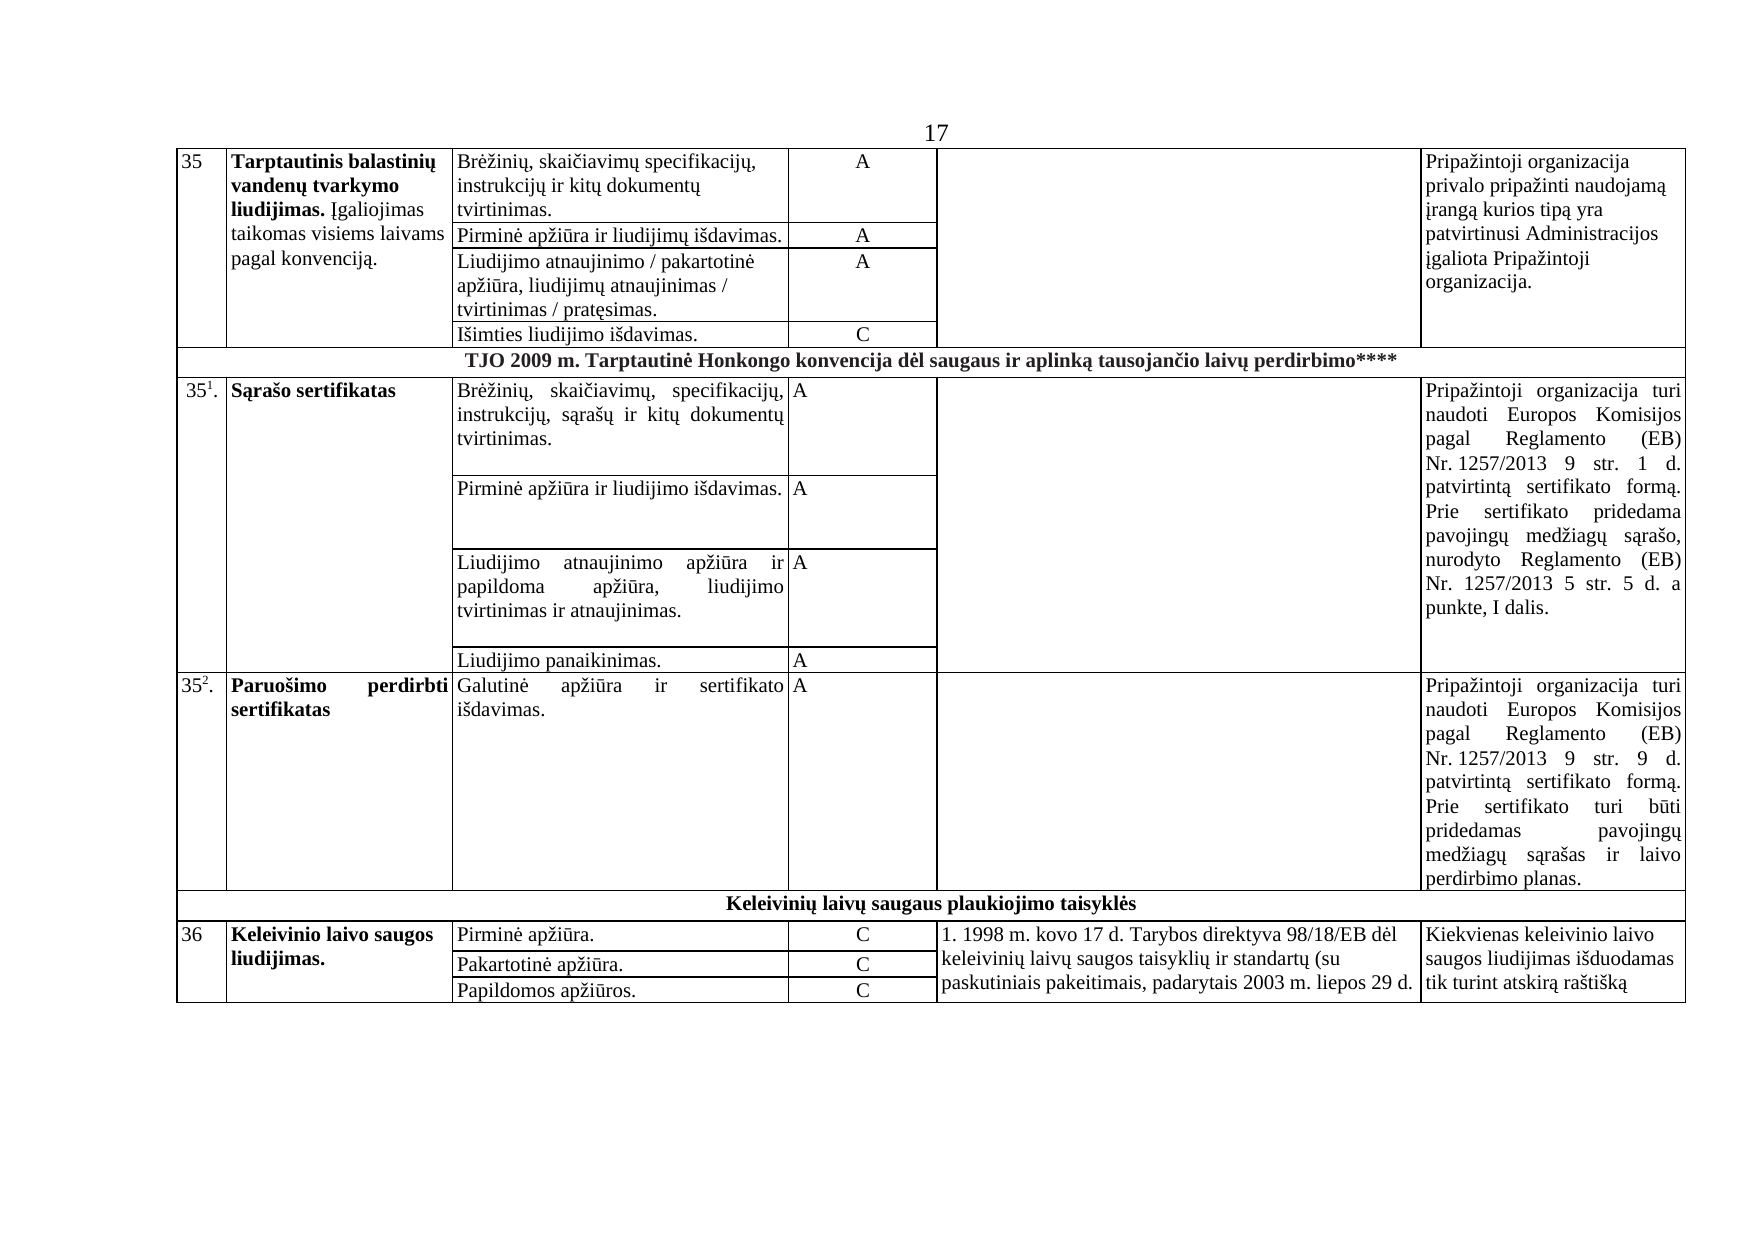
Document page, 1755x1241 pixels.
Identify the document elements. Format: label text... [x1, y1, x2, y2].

table_cell A [789, 249, 936, 321]
table_cell [170, 221, 176, 247]
table_cell Pirminė apžiūra ir liudijimo išdavimas. [453, 476, 788, 548]
table_cell 1. 1998 m. kovo 17 d. Tarybos direktyva 98/18/EB dėl keleivinių laivų saugos taisyklių ir standartų (su paskutiniais pakeitimais, padarytais 2003 m. liepos 29 d. [938, 922, 1420, 1002]
table_cell Brėžinių, skaičiavimų, specifikacijų, instrukcijų, sąrašų ir kitų dokumentų tvirtinimas. [453, 378, 788, 474]
table_cell Brėžinių, skaičiavimų specifikacijų, instrukcijų ir kitų dokumentų tvirtinimas. [453, 149, 788, 221]
table_cell Pirminė apžiūra. [453, 922, 788, 950]
table_cell 352. [178, 673, 226, 890]
table_cell Pripažintoji organizacija turi naudoti Europos Komisijos pagal Reglamento (EB) Nr. 1257/2013 9 str. 9 d. patvirtintą sertifikato formą. Prie sertifikato turi būti pridedamas pavojingų medžiagų sąrašas ir laivo perdirbimo planas. [1422, 673, 1685, 890]
table_cell [170, 890, 176, 920]
table_cell C [789, 922, 936, 950]
table_cell A [789, 550, 936, 646]
table_cell A [789, 149, 936, 221]
table_cell [170, 950, 176, 976]
table_cell [170, 247, 176, 321]
table_cell C [789, 978, 936, 1002]
table_cell A [789, 476, 936, 548]
table_cell [938, 378, 1420, 672]
table_cell [938, 673, 1420, 890]
table_cell [170, 346, 176, 377]
table_cell 35 [178, 149, 226, 346]
table_cell [170, 377, 176, 474]
table_cell [938, 149, 1420, 346]
table_cell [170, 321, 176, 346]
table_cell [170, 548, 176, 646]
table_cell Pripažintoji organizacija turi naudoti Europos Komisijos pagal Reglamento (EB) Nr. 1257/2013 9 str. 1 d. patvirtintą sertifikato formą. Prie sertifikato pridedama pavojingų medžiagų sąrašo, nurodyto Reglamento (EB) Nr. 1257/2013 5 str. 5 d. a punkte, I dalis. [1422, 378, 1685, 672]
table_cell [170, 920, 176, 950]
table_cell Tarptautinis balastinių vandenų tvarkymo liudijimas. Įgaliojimas taikomas visiems laivams pagal konvenciją. [227, 149, 452, 346]
table_cell [170, 148, 176, 221]
table_cell Liudijimo panaikinimas. [453, 648, 788, 672]
table_cell [170, 475, 176, 548]
table_cell Pirminė apžiūra ir liudijimų išdavimas. [453, 223, 788, 247]
table_cell Papildomos apžiūros. [453, 978, 788, 1002]
table_cell Galutinė apžiūra ir sertifikato išdavimas. [453, 673, 788, 890]
table_cell A [789, 673, 936, 890]
table_cell [170, 646, 176, 672]
table_cell Keleivinių laivų saugaus plaukiojimo taisyklės [178, 891, 1685, 920]
table_cell [170, 976, 176, 1002]
table_cell C [789, 322, 936, 346]
table_cell Sąrašo sertifikatas [227, 378, 452, 672]
table_cell C [789, 952, 936, 976]
table_cell 36 [178, 922, 226, 1002]
table_cell A [789, 378, 936, 474]
table_cell 351. [178, 378, 226, 672]
table_cell A [789, 223, 936, 247]
table_cell Keleivinio laivo saugos liudijimas. [227, 922, 452, 1002]
table_cell Pripažintoji organizacija privalo pripažinti naudojamą įrangą kurios tipą yra patvirtinusi Administracijos įgaliota Pripažintoji organizacija. [1422, 149, 1685, 346]
table_cell [170, 672, 176, 890]
table_cell A [789, 648, 936, 672]
table_cell Pakartotinė apžiūra. [453, 952, 788, 976]
table_cell Paruošimo perdirbti sertifikatas [227, 673, 452, 890]
table_cell Išimties liudijimo išdavimas. [453, 322, 788, 346]
table_cell Liudijimo atnaujinimo / pakartotinė apžiūra, liudijimų atnaujinimas / tvirtinimas / pratęsimas. [453, 249, 788, 321]
table_cell TJO 2009 m. Tarptautinė Honkongo konvencija dėl saugaus ir aplinką tausojančio laivų perdirbimo**** [178, 348, 1685, 377]
table_cell Liudijimo atnaujinimo apžiūra ir papildoma apžiūra, liudijimo tvirtinimas ir atnaujinimas. [453, 550, 788, 646]
table_cell Kiekvienas keleivinio laivo saugos liudijimas išduodamas tik turint atskirą raštišką [1422, 922, 1685, 1002]
